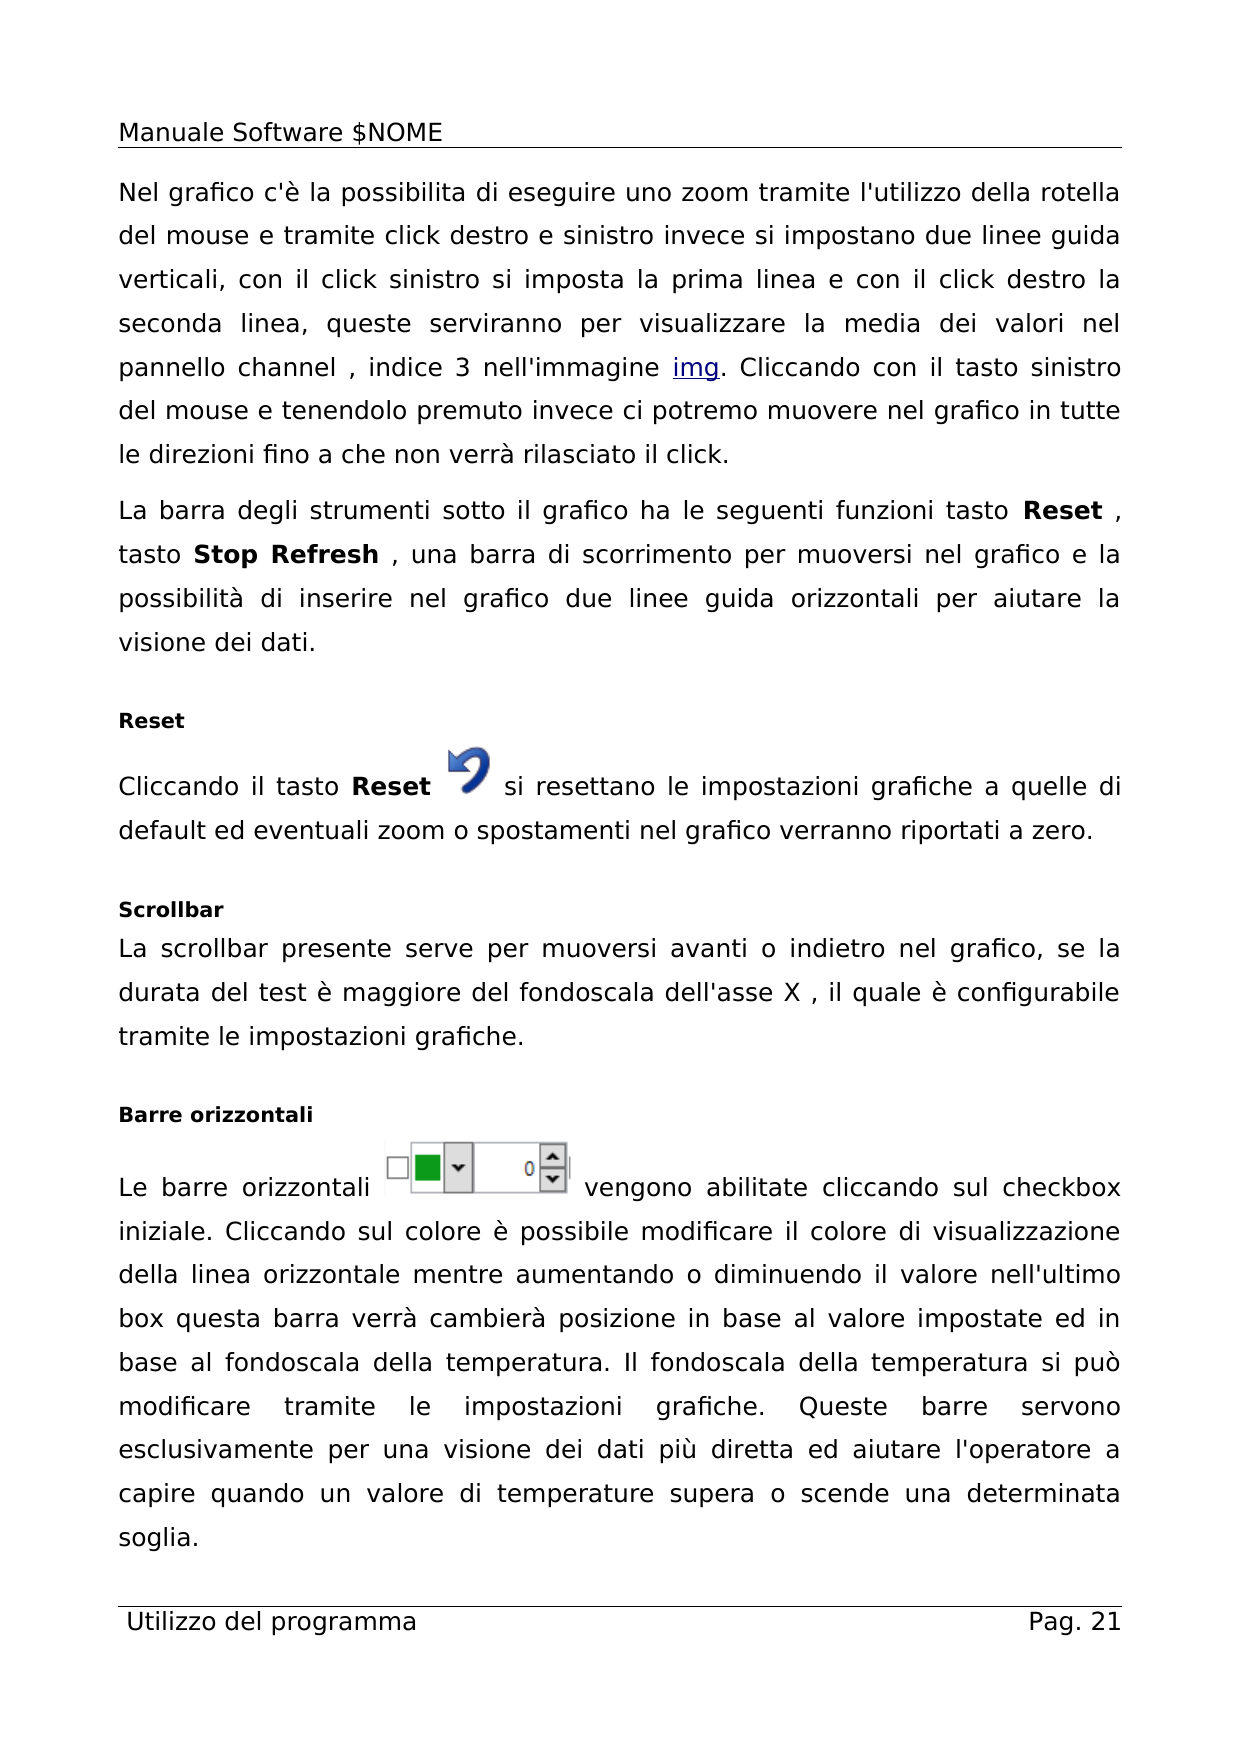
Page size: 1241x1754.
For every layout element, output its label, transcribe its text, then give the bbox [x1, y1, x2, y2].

text Cliccando il tasto Reset si resettano le impostazioni grafiche a quelle di default ed eventuali zoom o spostamenti nel grafico verranno riportati a zero. [118, 746, 1122, 846]
text La scrollbar presente serve per muoversi avanti o indietro nel grafico, se la durata del test è maggiore del fondoscala dell'asse X , il quale è configurabile tramite le impostazioni grafiche. [118, 934, 1122, 1051]
subtitle Barre orizzontali [118, 1103, 1122, 1127]
subtitle Reset [118, 709, 1122, 733]
picture [384, 1140, 571, 1197]
text Nel grafico c'è la possibilita di eseguire uno zoom tramite l'utilizzo della rotella del mouse e tramite click destro e sinistro invece si impostano due linee guida verticali, con il click sinistro si imposta la prima linea e con il click destro la seconda linea, queste serviranno per visualizzare la media dei valori nel pannello channel , indice 3 nell'immagine img. Cliccando con il tasto sinistro del mouse e tenendolo premuto invece ci potremo muovere nel grafico in tutte le direzioni fino a che non verrà rilasciato il click. [118, 178, 1122, 469]
text La barra degli strumenti sotto il grafico ha le seguenti funzioni tasto Reset , tasto Stop Refresh , una barra di scorrimento per muoversi nel grafico e la possibilità di inserire nel grafico due linee guida orizzontali per aiutare la visione dei dati. [118, 497, 1122, 657]
picture [442, 745, 493, 796]
text Le barre orizzontali vengono abilitate cliccando sul checkbox iniziale. Cliccando sul colore è possibile modificare il colore di visualizzazione della linea orizzontale mentre aumentando o diminuendo il valore nell'ultimo box questa barra verrà cambierà posizione in base al valore impostate ed in base al fondoscala della temperatura. Il fondoscala della temperatura si può modificare tramite le impostazioni grafiche. Queste barre servono esclusivamente per una visione dei dati più diretta ed aiutare l'operatore a capire quando un valore di temperature supera o scende una determinata soglia. [118, 1140, 1122, 1552]
subtitle Scrollbar [118, 898, 1122, 922]
